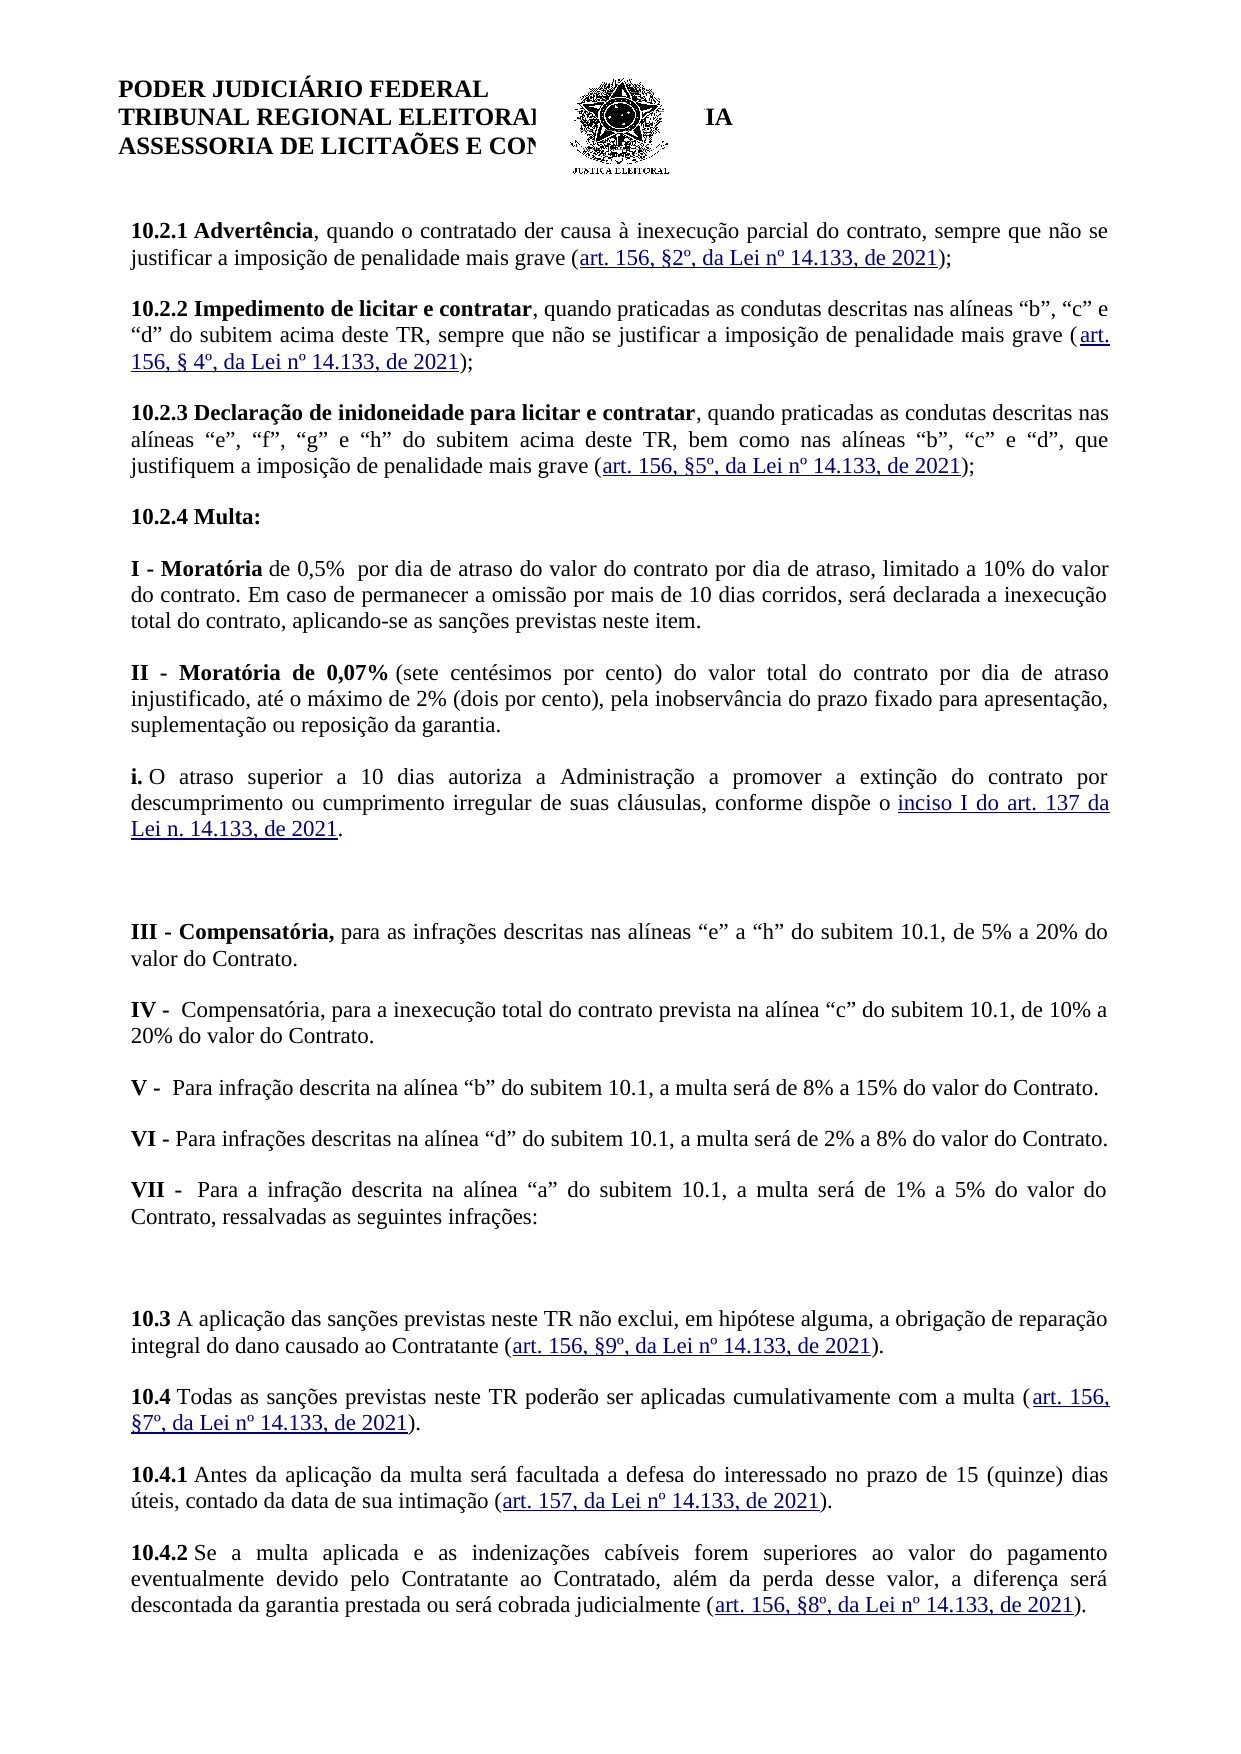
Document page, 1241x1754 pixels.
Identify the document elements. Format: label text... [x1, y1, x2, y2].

text II - Moratória de 0,07% (sete centésimos por cento) do valor total do contrato por dia de atraso injustificado, até o máximo de 2% (dois por cento), pela inobservância do prazo fixado para apresentação, suplementação ou reposição da garantia. [131, 659, 1110, 738]
text III - Compensatória, para as infrações descritas nas alíneas “e” a “h” do subitem 10.1, de 5% a 20% do valor do Contrato. [131, 918, 1110, 971]
text 10.2.1 Advertência, quando o contratado der causa à inexecução parcial do contrato, sempre que não se justificar a imposição de penalidade mais grave (art. 156, §2º, da Lei nº 14.133, de 2021); [131, 217, 1110, 270]
text 10.4.2 Se a multa aplicada e as indenizações cabíveis forem superiores ao valor do pagamento eventualmente devido pelo Contratante ao Contratado, além da perda desse valor, a diferença será descontada da garantia prestada ou será cobrada judicialmente (art. 156, §8º, da Lei nº 14.133, de 2021). [131, 1538, 1110, 1618]
text 10.2.4 Multa: [131, 503, 1110, 530]
text I - Moratória de 0,5% por dia de atraso do valor do contrato por dia de atraso, limitado a 10% do valor do contrato. Em caso de permanecer a omissão por mais de 10 dias corridos, será declarada a inexecução total do contrato, aplicando-se as sanções previstas neste item. [131, 555, 1110, 634]
text VII - Para a infração descrita na alínea “a” do subitem 10.1, a multa será de 1% a 5% do valor do Contrato, ressalvadas as seguintes infrações: [131, 1176, 1110, 1229]
text VI - Para infrações descritas na alínea “d” do subitem 10.1, a multa será de 2% a 8% do valor do Contrato. [131, 1125, 1110, 1151]
text 10.4 Todas as sanções previstas neste TR poderão ser aplicadas cumulativamente com a multa (art. 156, §7º, da Lei nº 14.133, de 2021). [131, 1383, 1110, 1436]
text i. O atraso superior a 10 dias autoriza a Administração a promover a extinção do contrato por descumprimento ou cumprimento irregular de suas cláusulas, conforme dispõe o inciso I do art. 137 da Lei n. 14.133, de 2021. [131, 763, 1110, 842]
text 10.2.2 Impedimento de licitar e contratar, quando praticadas as condutas descritas nas alíneas “b”, “c” e “d” do subitem acima deste TR, sempre que não se justificar a imposição de penalidade mais grave (art. 156, § 4º, da Lei nº 14.133, de 2021); [131, 295, 1110, 374]
text V - Para infração descrita na alínea “b” do subitem 10.1, a multa será de 8% a 15% do valor do Contrato. [131, 1074, 1110, 1100]
text 10.2.3 Declaração de inidoneidade para licitar e contratar, quando praticadas as condutas descritas nas alíneas “e”, “f”, “g” e “h” do subitem acima deste TR, bem como nas alíneas “b”, “c” e “d”, que justifiquem a imposição de penalidade mais grave (art. 156, §5º, da Lei nº 14.133, de 2021); [131, 399, 1110, 478]
text 10.3 A aplicação das sanções previstas neste TR não exclui, em hipótese alguma, a obrigação de reparação integral do dano causado ao Contratante (art. 156, §9º, da Lei nº 14.133, de 2021). [131, 1305, 1110, 1358]
text 10.4.1 Antes da aplicação da multa será facultada a defesa do interessado no prazo de 15 (quinze) dias úteis, contado da data de sua intimação (art. 157, da Lei nº 14.133, de 2021). [131, 1461, 1110, 1513]
text IV - Compensatória, para a inexecução total do contrato prevista na alínea “c” do subitem 10.1, de 10% a 20% do valor do Contrato. [131, 996, 1110, 1049]
